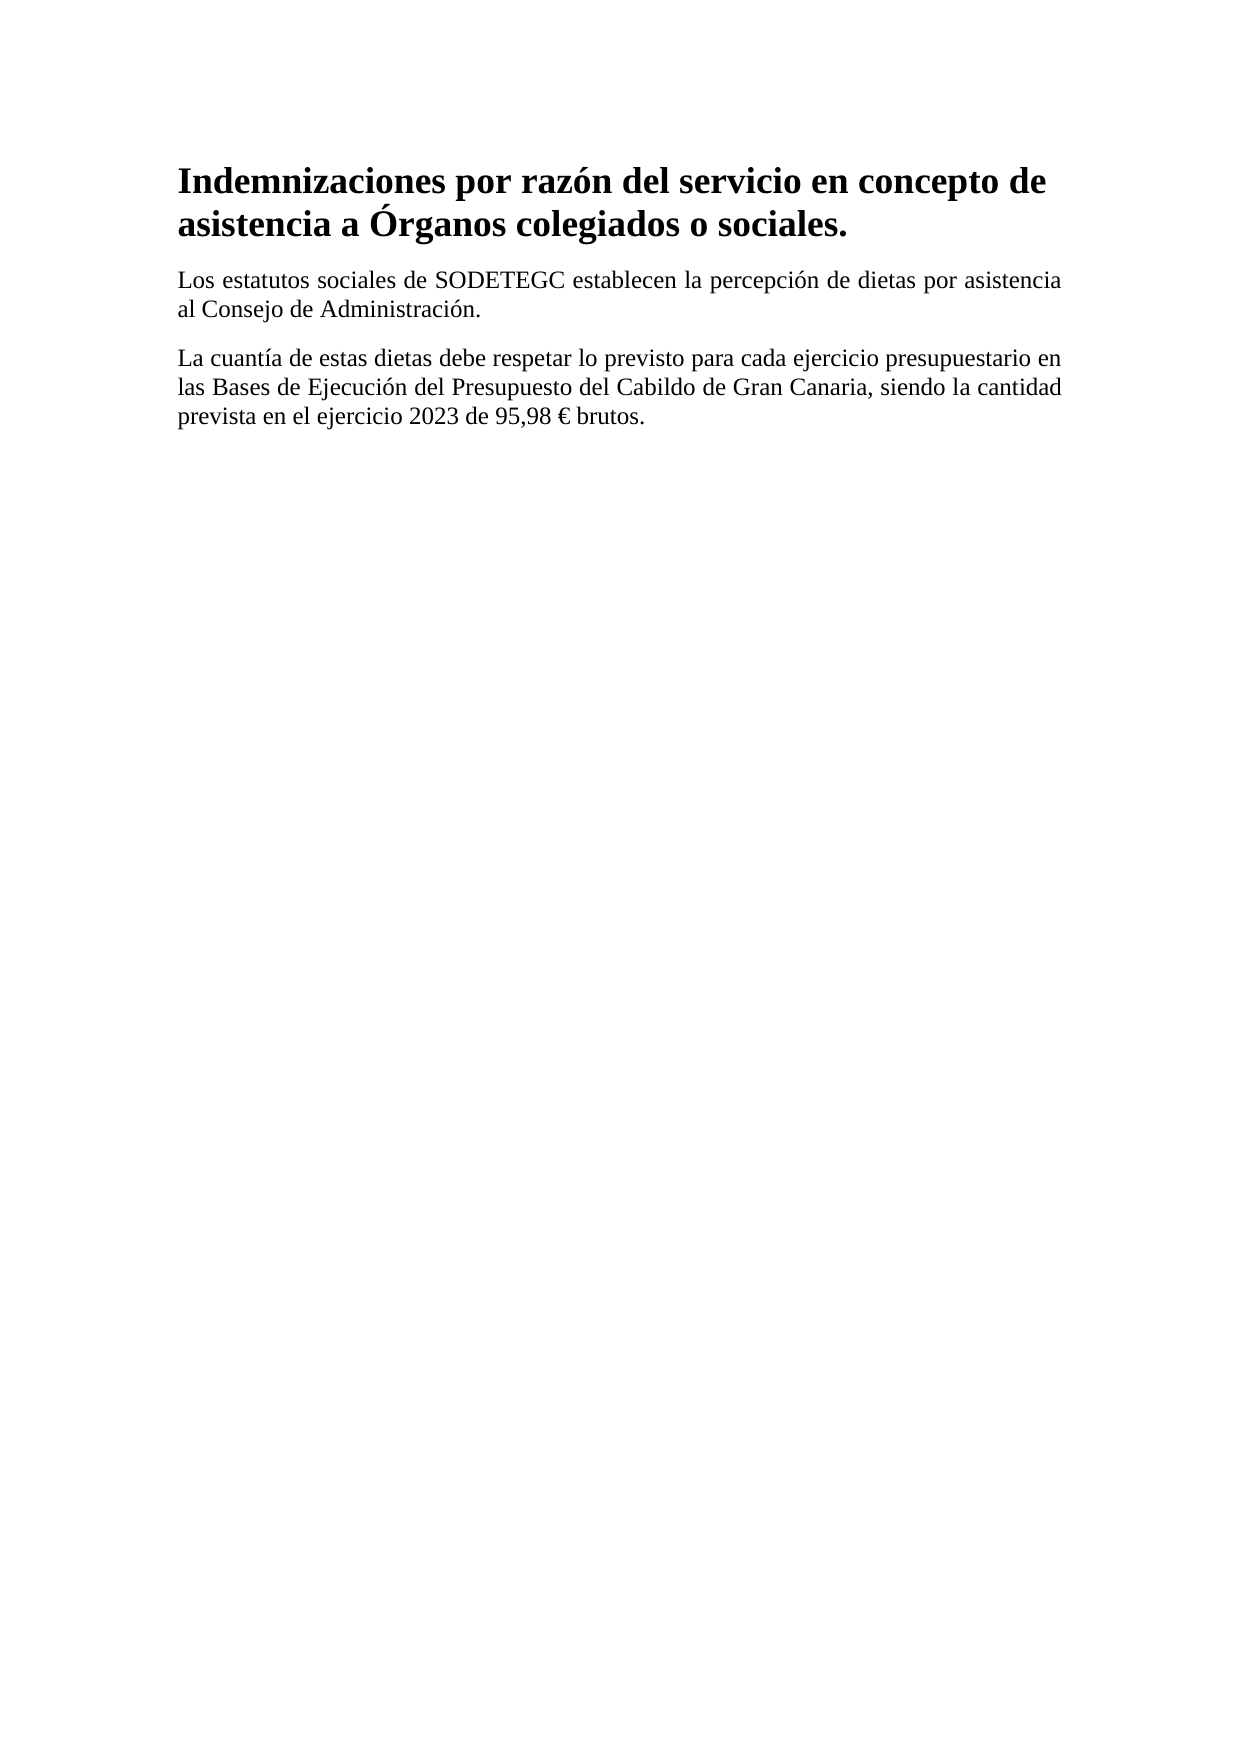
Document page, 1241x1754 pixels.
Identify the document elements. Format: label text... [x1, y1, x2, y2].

text Los estatutos sociales de SODETEGC establecen la percepción de dietas por asistencia al Consejo de Administración. [177, 265, 1063, 323]
text La cuantía de estas dietas debe respetar lo previsto para cada ejercicio presupuestario en las Bases de Ejecución del Presupuesto del Cabildo de Gran Canaria, siendo la cantidad prevista en el ejercicio 2023 de 95,98 € brutos. [177, 343, 1063, 430]
subtitle Indemnizaciones por razón del servicio en concepto de asistencia a Órganos colegiados o sociales. [177, 158, 1063, 244]
